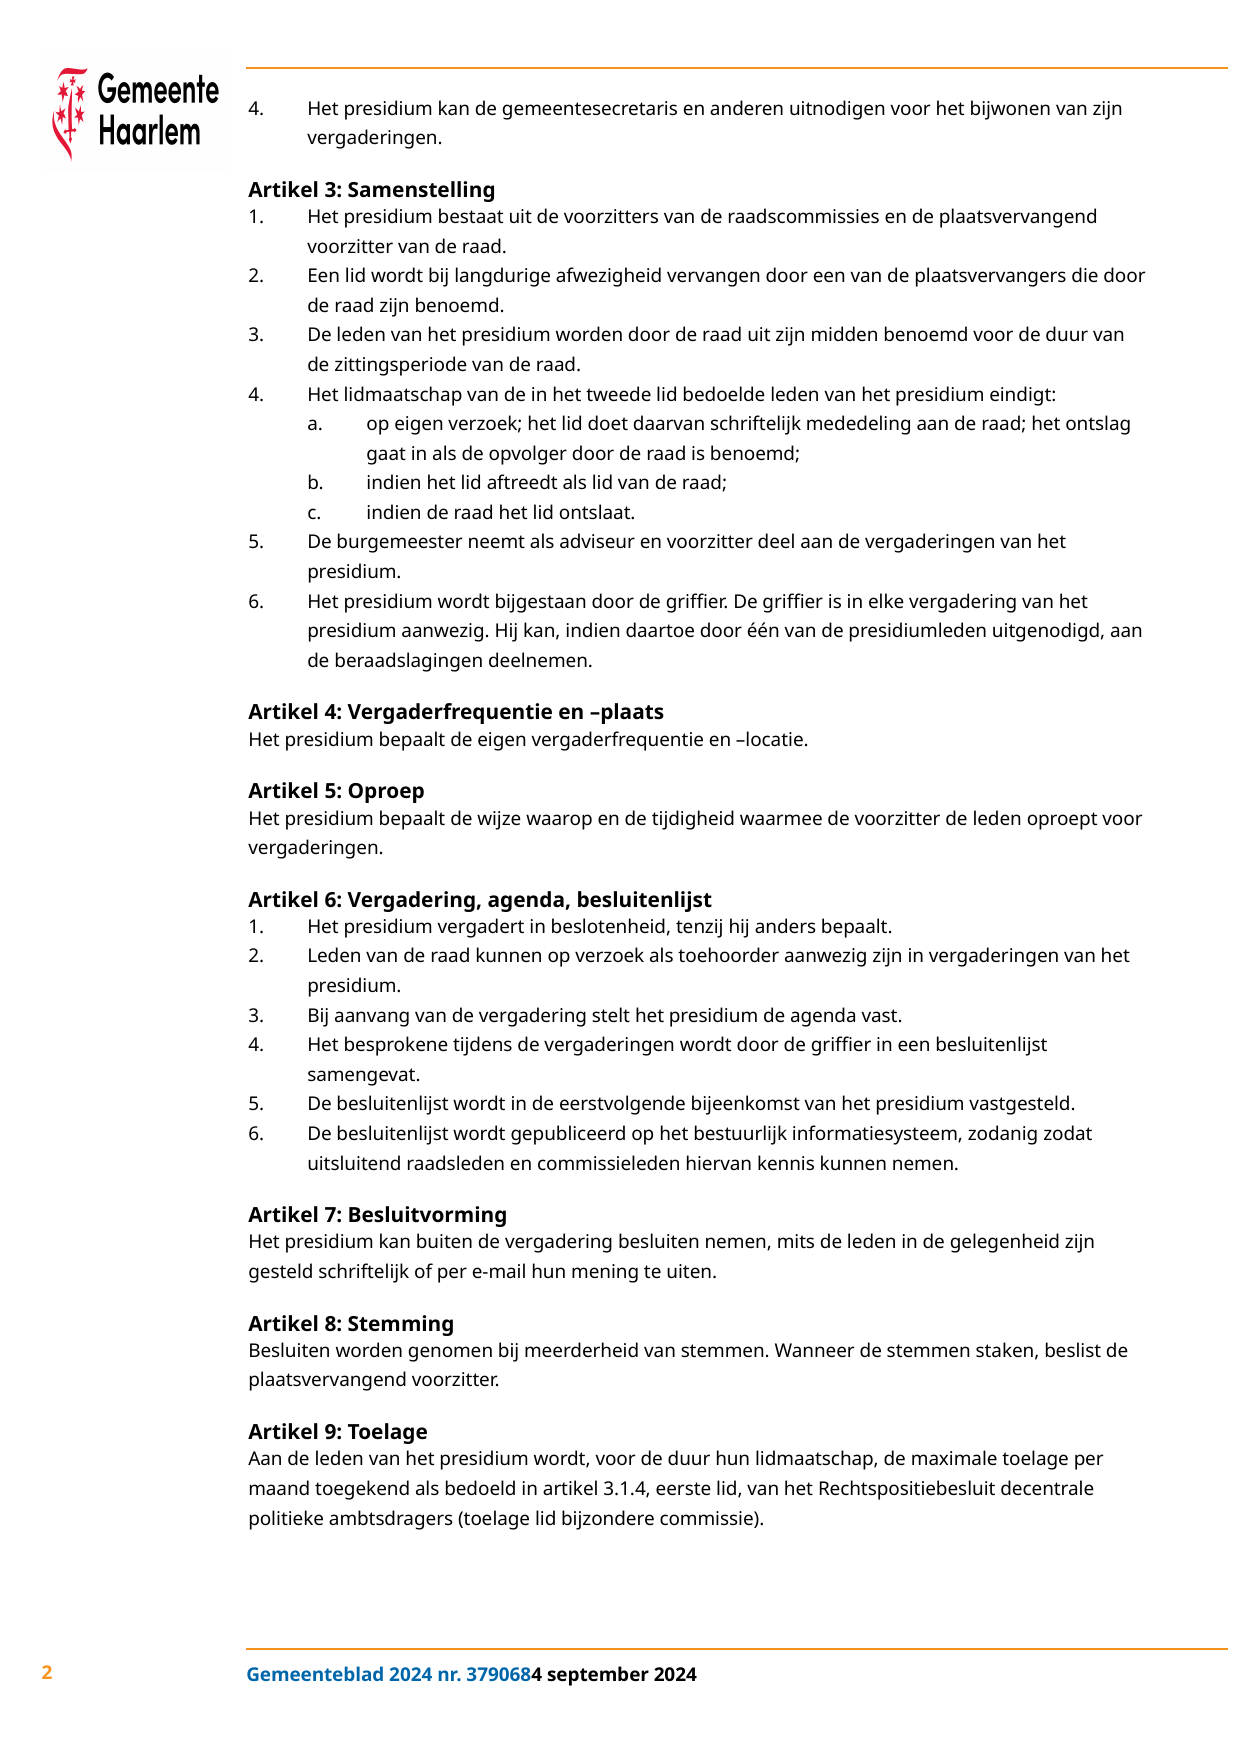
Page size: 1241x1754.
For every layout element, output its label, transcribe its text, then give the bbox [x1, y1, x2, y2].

list De besluitenlijst wordt in de eerstvolgende bijeenkomst van het presidium vastgesteld. [248, 1091, 1152, 1116]
list indien het lid aftreedt als lid van de raad; [307, 469, 1152, 495]
list Het presidium bestaat uit de voorzitters van de raadscommissies en de plaatsvervangend voorzitter van de raad. [248, 203, 1152, 258]
text Het presidium bepaalt de wijze waarop en de tijdigheid waarmee de voorzitter de leden oproept voor vergaderingen. [248, 805, 1152, 860]
text Artikel 4: Vergaderfrequentie en –plaats [248, 697, 1152, 726]
list De leden van het presidium worden door de raad uit zijn midden benoemd voor de duur van de zittingsperiode van de raad. [248, 322, 1152, 377]
text Besluiten worden genomen bij meerderheid van stemmen. Wanneer de stemmen staken, beslist de plaatsvervangend voorzitter. [248, 1337, 1152, 1392]
list De besluitenlijst wordt gepubliceerd op het bestuurlijk informatiesysteem, zodanig zodat uitsluitend raadsleden en commissieleden hiervan kennis kunnen nemen. [248, 1120, 1152, 1176]
text Artikel 8: Stemming [248, 1309, 1152, 1337]
list De burgemeester neemt als adviseur en voorzitter deel aan de vergaderingen van het presidium. [248, 529, 1152, 584]
list indien de raad het lid ontslaat. [307, 499, 1152, 525]
text Artikel 6: Vergadering, agenda, besluitenlijst [248, 885, 1152, 913]
text Aan de leden van het presidium wordt, voor de duur hun lidmaatschap, de maximale toelage per maand toegekend als bedoeld in artikel 3.1.4, eerste lid, van het Rechtspositiebesluit decentrale politieke ambtsdragers (toelage lid bijzondere commissie). [248, 1446, 1152, 1530]
text Artikel 3: Samenstelling [248, 175, 1152, 203]
list Het presidium kan de gemeentesecretaris en anderen uitnodigen voor het bijwonen van zijn vergaderingen. [248, 95, 1152, 150]
picture [41, 47, 231, 172]
list Het presidium vergadert in beslotenheid, tenzij hij anders bepaalt. [248, 913, 1152, 939]
text Het presidium bepaalt de eigen vergaderfrequentie en –locatie. [248, 726, 1152, 752]
text Artikel 5: Oproep [248, 776, 1152, 805]
text Artikel 7: Besluitvorming [248, 1200, 1152, 1229]
list Het lidmaatschap van de in het tweede lid bedoelde leden van het presidium eindigt: [248, 381, 1152, 406]
list Het besprokene tijdens de vergaderingen wordt door de griffier in een besluitenlijst samengevat. [248, 1031, 1152, 1087]
list Het presidium wordt bijgestaan door de griffier. De griffier is in elke vergadering van het presidium aanwezig. Hij kan, indien daartoe door één van de presidiumleden uitgenodigd, aan de beraadslagingen deelnemen. [248, 588, 1152, 673]
text Het presidium kan buiten de vergadering besluiten nemen, mits de leden in de gelegenheid zijn gesteld schriftelijk of per e-mail hun mening te uiten. [248, 1229, 1152, 1284]
list Leden van de raad kunnen op verzoek als toehoorder aanwezig zijn in vergaderingen van het presidium. [248, 943, 1152, 998]
list op eigen verzoek; het lid doet daarvan schriftelijk mededeling aan de raad; het ontslag gaat in als de opvolger door de raad is benoemd; [307, 410, 1152, 466]
list Bij aanvang van de vergadering stelt het presidium de agenda vast. [248, 1002, 1152, 1028]
text Artikel 9: Toelage [248, 1417, 1152, 1446]
list Een lid wordt bij langdurige afwezigheid vervangen door een van de plaatsvervangers die door de raad zijn benoemd. [248, 262, 1152, 318]
